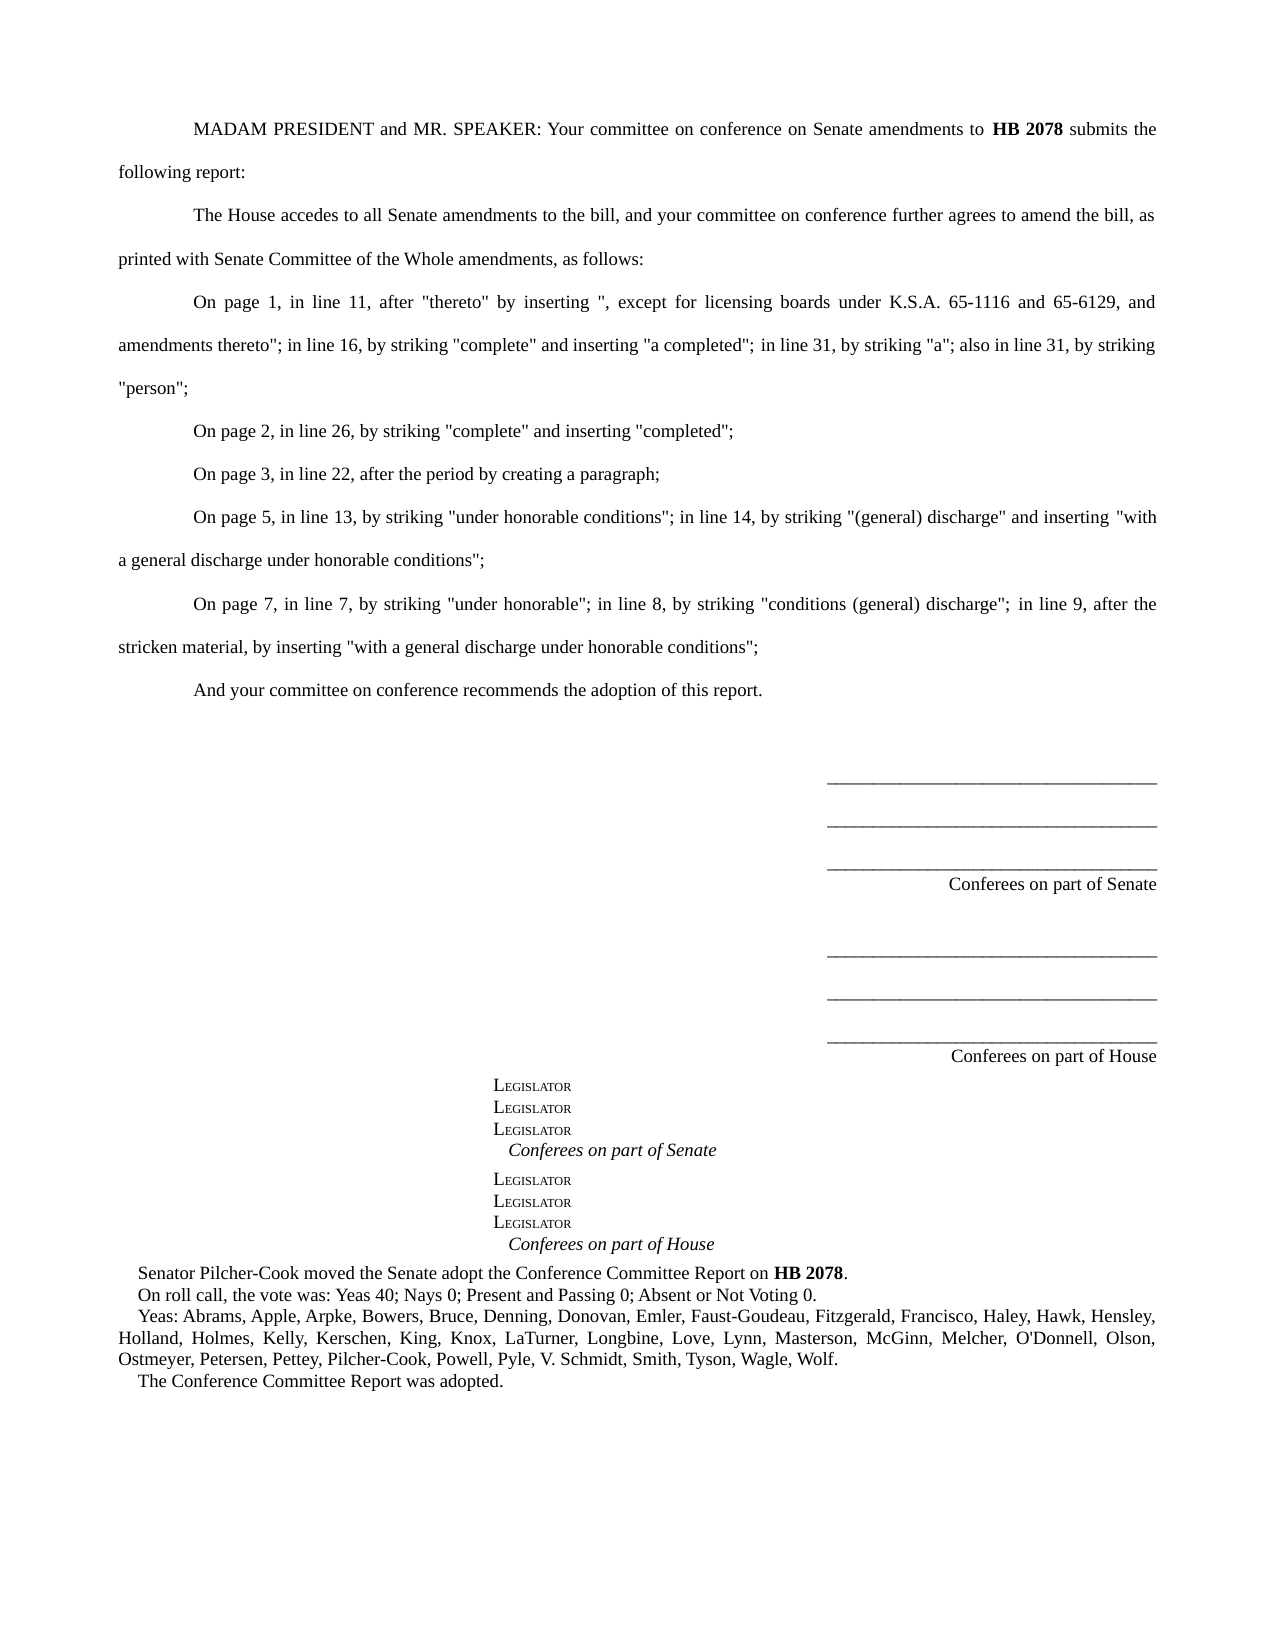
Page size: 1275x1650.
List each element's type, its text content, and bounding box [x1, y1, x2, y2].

text Legislator [118, 1096, 1157, 1117]
text MADAM PRESIDENT and MR. SPEAKER: Your committee on conference on Senate amendments to HB 2078 submits the following report: [118, 118, 1157, 183]
text And your committee on conference recommends the adoption of this report. [118, 679, 1157, 700]
text The Conference Committee Report was adopted. [118, 1370, 1157, 1391]
text On page 7, in line 7, by striking "under honorable"; in line 8, by striking "conditions (general) discharge"; in line 9, after the stricken material, by inserting "with a general discharge under honorable conditions"; [118, 592, 1157, 657]
text Conferees on part of House [118, 1045, 1157, 1067]
text The House accedes to all Senate amendments to the bill, and your committee on conference further agrees to amend the bill, as printed with Senate Committee of the Whole amendments, as follows: [118, 204, 1157, 269]
text Legislator [118, 1190, 1157, 1211]
text Legislator [118, 1168, 1157, 1190]
text On page 3, in line 22, after the period by creating a paragraph; [118, 463, 1157, 485]
text Conferees on part of House [118, 1233, 1157, 1254]
text Conferees on part of Senate [118, 873, 1157, 894]
text Senator Pilcher-Cook moved the Senate adopt the Conference Committee Report on HB 2078. [118, 1262, 1157, 1283]
text Legislator [118, 1117, 1157, 1139]
text On page 5, in line 13, by striking "under honorable conditions"; in line 14, by striking "(general) discharge" and inserting "with a general discharge under honorable conditions"; [118, 506, 1157, 571]
text Legislator [118, 1074, 1157, 1096]
text Yeas: Abrams, Apple, Arpke, Bowers, Bruce, Denning, Donovan, Emler, Faust-Goudeau, Fitzgerald, Francisco, Haley, Hawk, Hensley, Holland, Holmes, Kelly, Kerschen, King, Knox, LaTurner, Longbine, Love, Lynn, Masterson, McGinn, Melcher, O'Donnell, Olson, Ostmeyer, Petersen, Pettey, Pilcher-Cook, Powell, Pyle, V. Schmidt, Smith, Tyson, Wagle, Wolf. [118, 1305, 1157, 1370]
text On page 1, in line 11, after "thereto" by inserting ", except for licensing boards under K.S.A. 65-1116 and 65-6129, and amendments thereto"; in line 16, by striking "complete" and inserting "a completed"; in line 31, by striking "a"; also in line 31, by striking "person"; [118, 291, 1157, 398]
text On roll call, the vote was: Yeas 40; Nays 0; Present and Passing 0; Absent or Not Voting 0. [118, 1283, 1157, 1305]
text Legislator [118, 1211, 1157, 1233]
text Conferees on part of Senate [118, 1139, 1157, 1161]
text On page 2, in line 26, by striking "complete" and inserting "completed"; [118, 420, 1157, 442]
